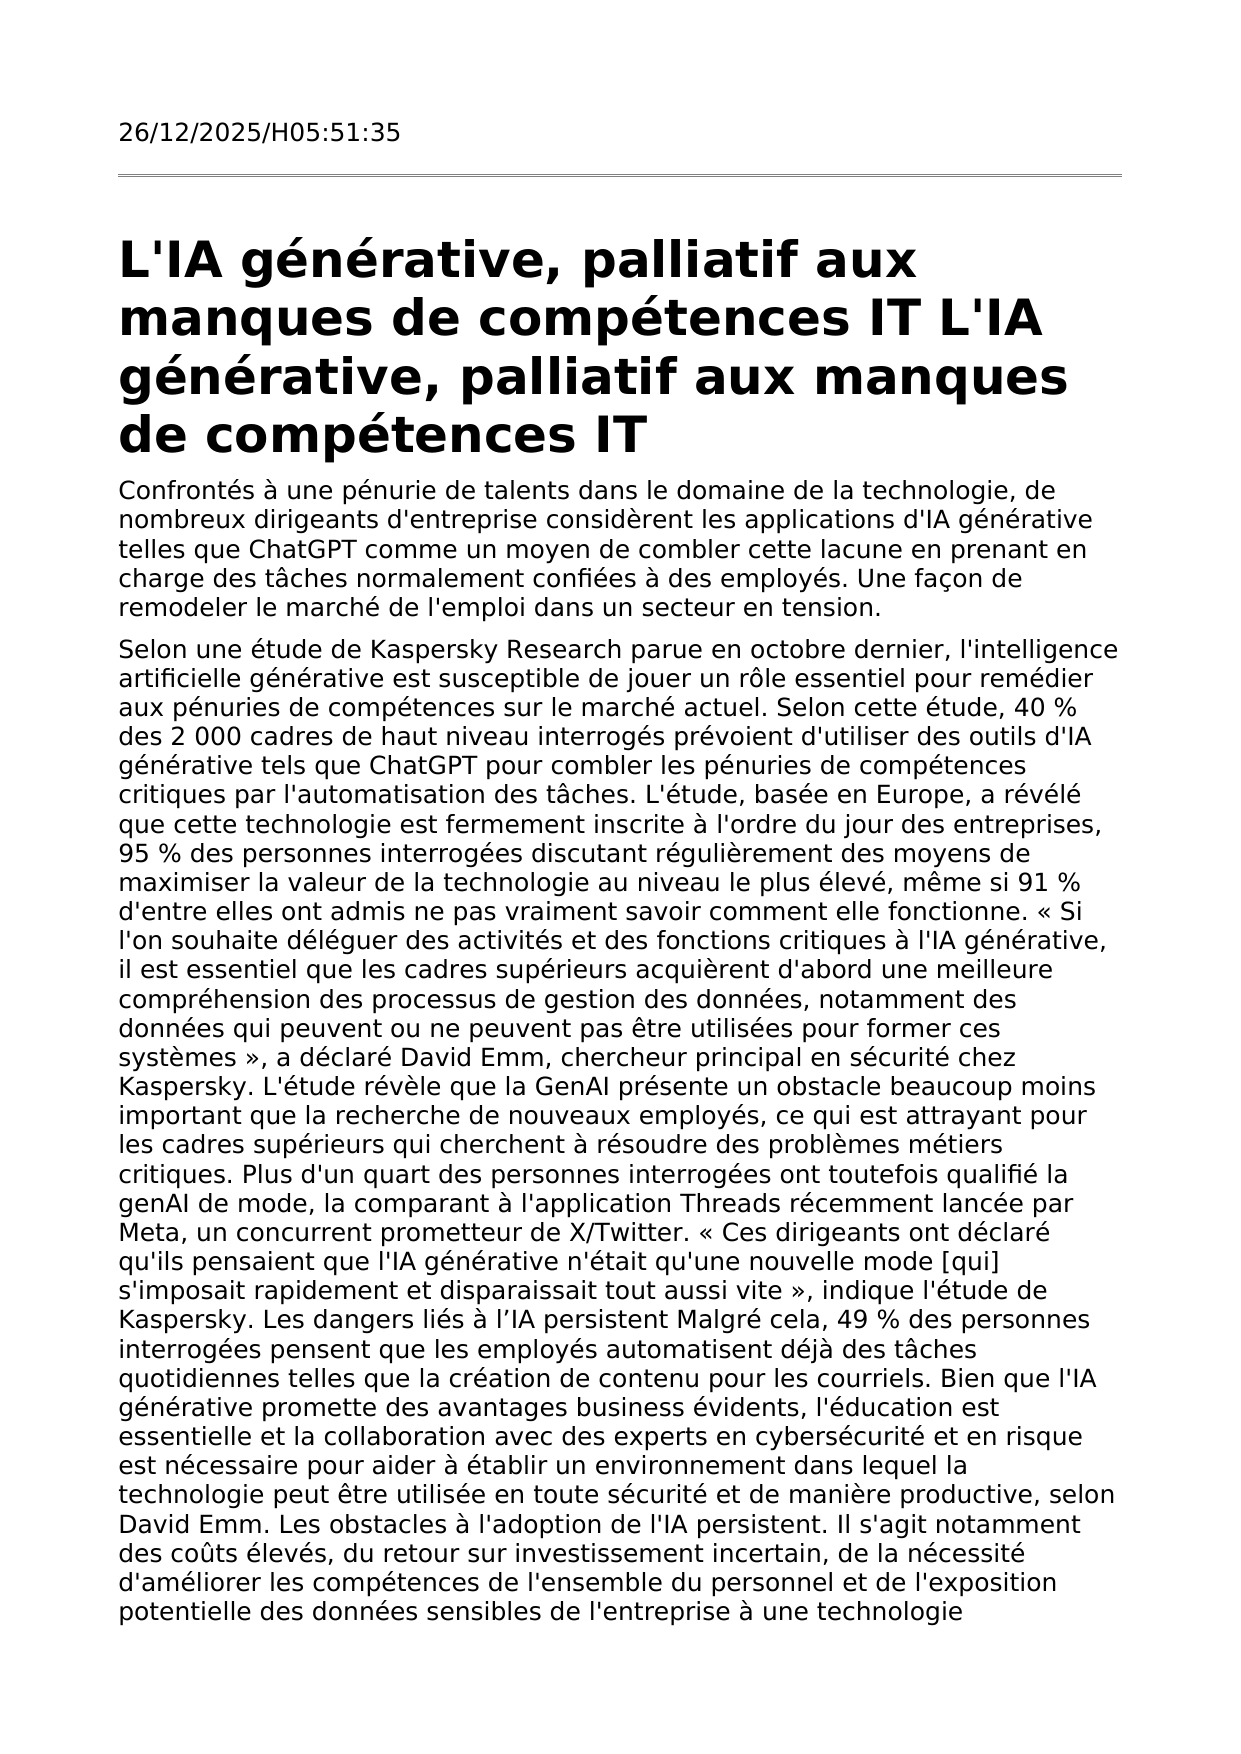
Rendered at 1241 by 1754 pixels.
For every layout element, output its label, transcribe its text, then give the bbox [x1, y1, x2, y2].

subtitle L'IA générative, palliatif aux manques de compétences IT L'IA générative, palliatif aux manques de compétences IT [118, 231, 1122, 464]
text Confrontés à une pénurie de talents dans le domaine de la technologie, de nombreux dirigeants d'entreprise considèrent les applications d'IA générative telles que ChatGPT comme un moyen de combler cette lacune en prenant en charge des tâches normalement confiées à des employés. Une façon de remodeler le marché de l'emploi dans un secteur en tension. [118, 477, 1122, 622]
text Selon une étude de Kaspersky Research parue en octobre dernier, l'intelligence artificielle générative est susceptible de jouer un rôle essentiel pour remédier aux pénuries de compétences sur le marché actuel. Selon cette étude, 40 % des 2 000 cadres de haut niveau interrogés prévoient d'utiliser des outils d'IA générative tels que ChatGPT pour combler les pénuries de compétences critiques par l'automatisation des tâches. L'étude, basée en Europe, a révélé que cette technologie est fermement inscrite à l'ordre du jour des entreprises, 95 % des personnes interrogées discutant régulièrement des moyens de maximiser la valeur de la technologie au niveau le plus élevé, même si 91 % d'entre elles ont admis ne pas vraiment savoir comment elle fonctionne. « Si l'on souhaite déléguer des activités et des fonctions critiques à l'IA générative, il est essentiel que les cadres supérieurs acquièrent d'abord une meilleure compréhension des processus de gestion des données, notamment des données qui peuvent ou ne peuvent pas être utilisées pour former ces systèmes », a déclaré David Emm, chercheur principal en sécurité chez Kaspersky. L'étude révèle que la GenAI présente un obstacle beaucoup moins important que la recherche de nouveaux employés, ce qui est attrayant pour les cadres supérieurs qui cherchent à résoudre des problèmes métiers critiques. Plus d'un quart des personnes interrogées ont toutefois qualifié la genAI de mode, la comparant à l'application Threads récemment lancée par Meta, un concurrent prometteur de X/Twitter. « Ces dirigeants ont déclaré qu'ils pensaient que l'IA générative n'était qu'une nouvelle mode [qui] s'imposait rapidement et disparaissait tout aussi vite », indique l'étude de Kaspersky. Les dangers liés à l’IA persistent Malgré cela, 49 % des personnes interrogées pensent que les employés automatisent déjà des tâches quotidiennes telles que la création de contenu pour les courriels. Bien que l'IA générative promette des avantages business évidents, l'éducation est essentielle et la collaboration avec des experts en cybersécurité et en risque est nécessaire pour aider à établir un environnement dans lequel la technologie peut être utilisée en toute sécurité et de manière productive, selon David Emm. Les obstacles à l'adoption de l'IA persistent. Il s'agit notamment des coûts élevés, du retour sur investissement incertain, de la nécessité d'améliorer les compétences de l'ensemble du personnel et de l'exposition potentielle des données sensibles de l'entreprise à une technologie [118, 635, 1122, 1627]
text 26/12/2025/H05:51:35 [118, 118, 1122, 147]
